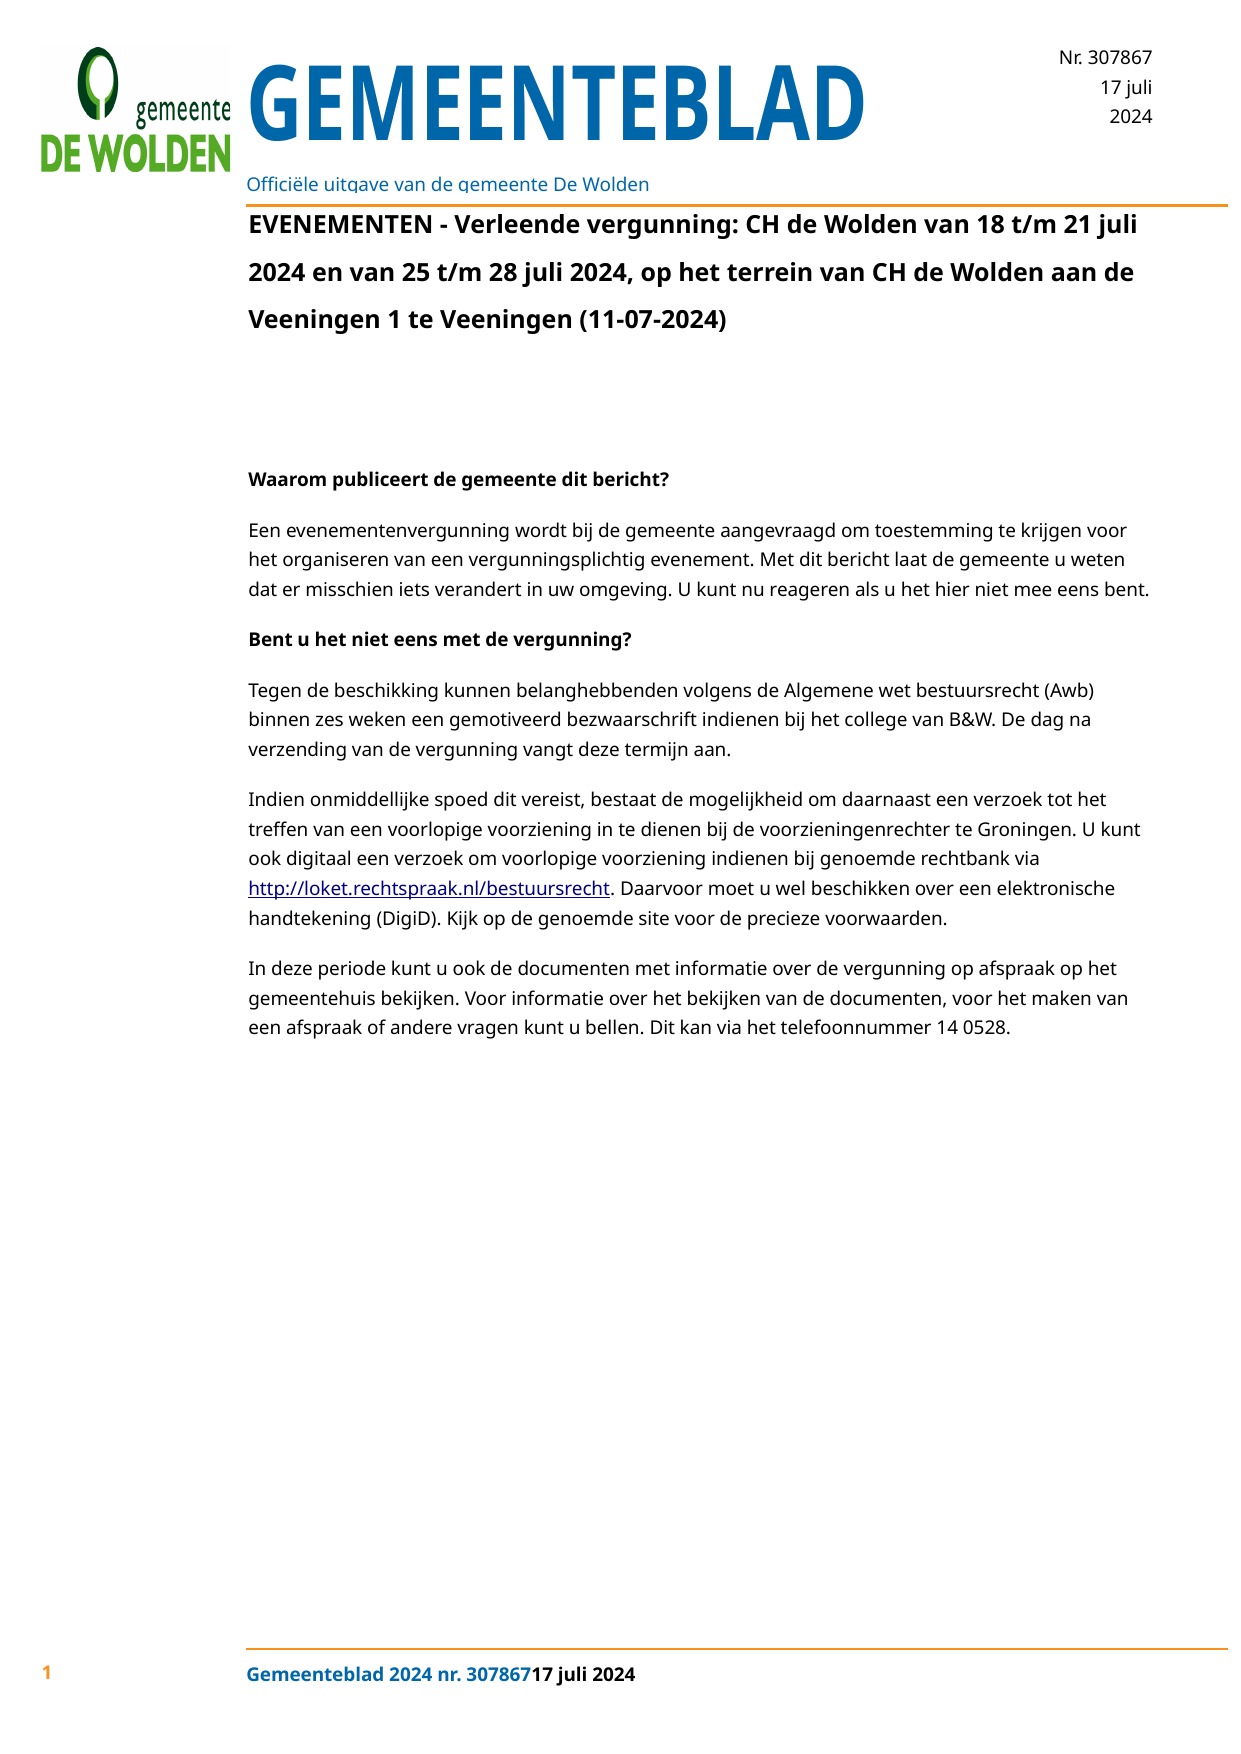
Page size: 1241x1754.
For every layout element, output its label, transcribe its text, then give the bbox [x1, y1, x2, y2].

text Waarom publiceert de gemeente dit bericht? [248, 466, 1152, 492]
text Tegen de beschikking kunnen belanghebbenden volgens de Algemene wet bestuursrecht (Awb) binnen zes weken een gemotiveerd bezwaarschrift indienen bij het college van B&W. De dag na verzending van de vergunning vangt deze termijn aan. [248, 677, 1152, 762]
picture [41, 47, 231, 172]
text In deze periode kunt u ook de documenten met informatie over de vergunning op afspraak op het gemeentehuis bekijken. Voor informatie over het bekijken van de documenten, voor het maken van een afspraak of andere vragen kunt u bellen. Dit kan via het telefoonnummer 14 0528. [248, 955, 1152, 1040]
text EVENEMENTEN - Verleende vergunning: CH de Wolden van 18 t/m 21 juli 2024 en van 25 t/m 28 juli 2024, op het terrein van CH de Wolden aan de Veeningen 1 te Veeningen (11-07-2024) [248, 207, 1152, 336]
text Bent u het niet eens met de vergunning? [248, 626, 1152, 652]
text Indien onmiddellijke spoed dit vereist, bestaat de mogelijkheid om daarnaast een verzoek tot het treffen van een voorlopige voorziening in te dienen bij de voorzieningenrechter te Groningen. U kunt ook digitaal een verzoek om voorlopige voorziening indienen bij genoemde rechtbank via http://loket.rechtspraak.nl/bestuursrecht. Daarvoor moet u wel beschikken over een elektronische handtekening (DigiD). Kijk op de genoemde site voor de precieze voorwaarden. [248, 786, 1152, 930]
text Een evenementenvergunning wordt bij de gemeente aangevraagd om toestemming te krijgen voor het organiseren van een vergunningsplichtig evenement. Met dit bericht laat de gemeente u weten dat er misschien iets verandert in uw omgeving. U kunt nu reageren als u het hier niet mee eens bent. [248, 517, 1152, 602]
